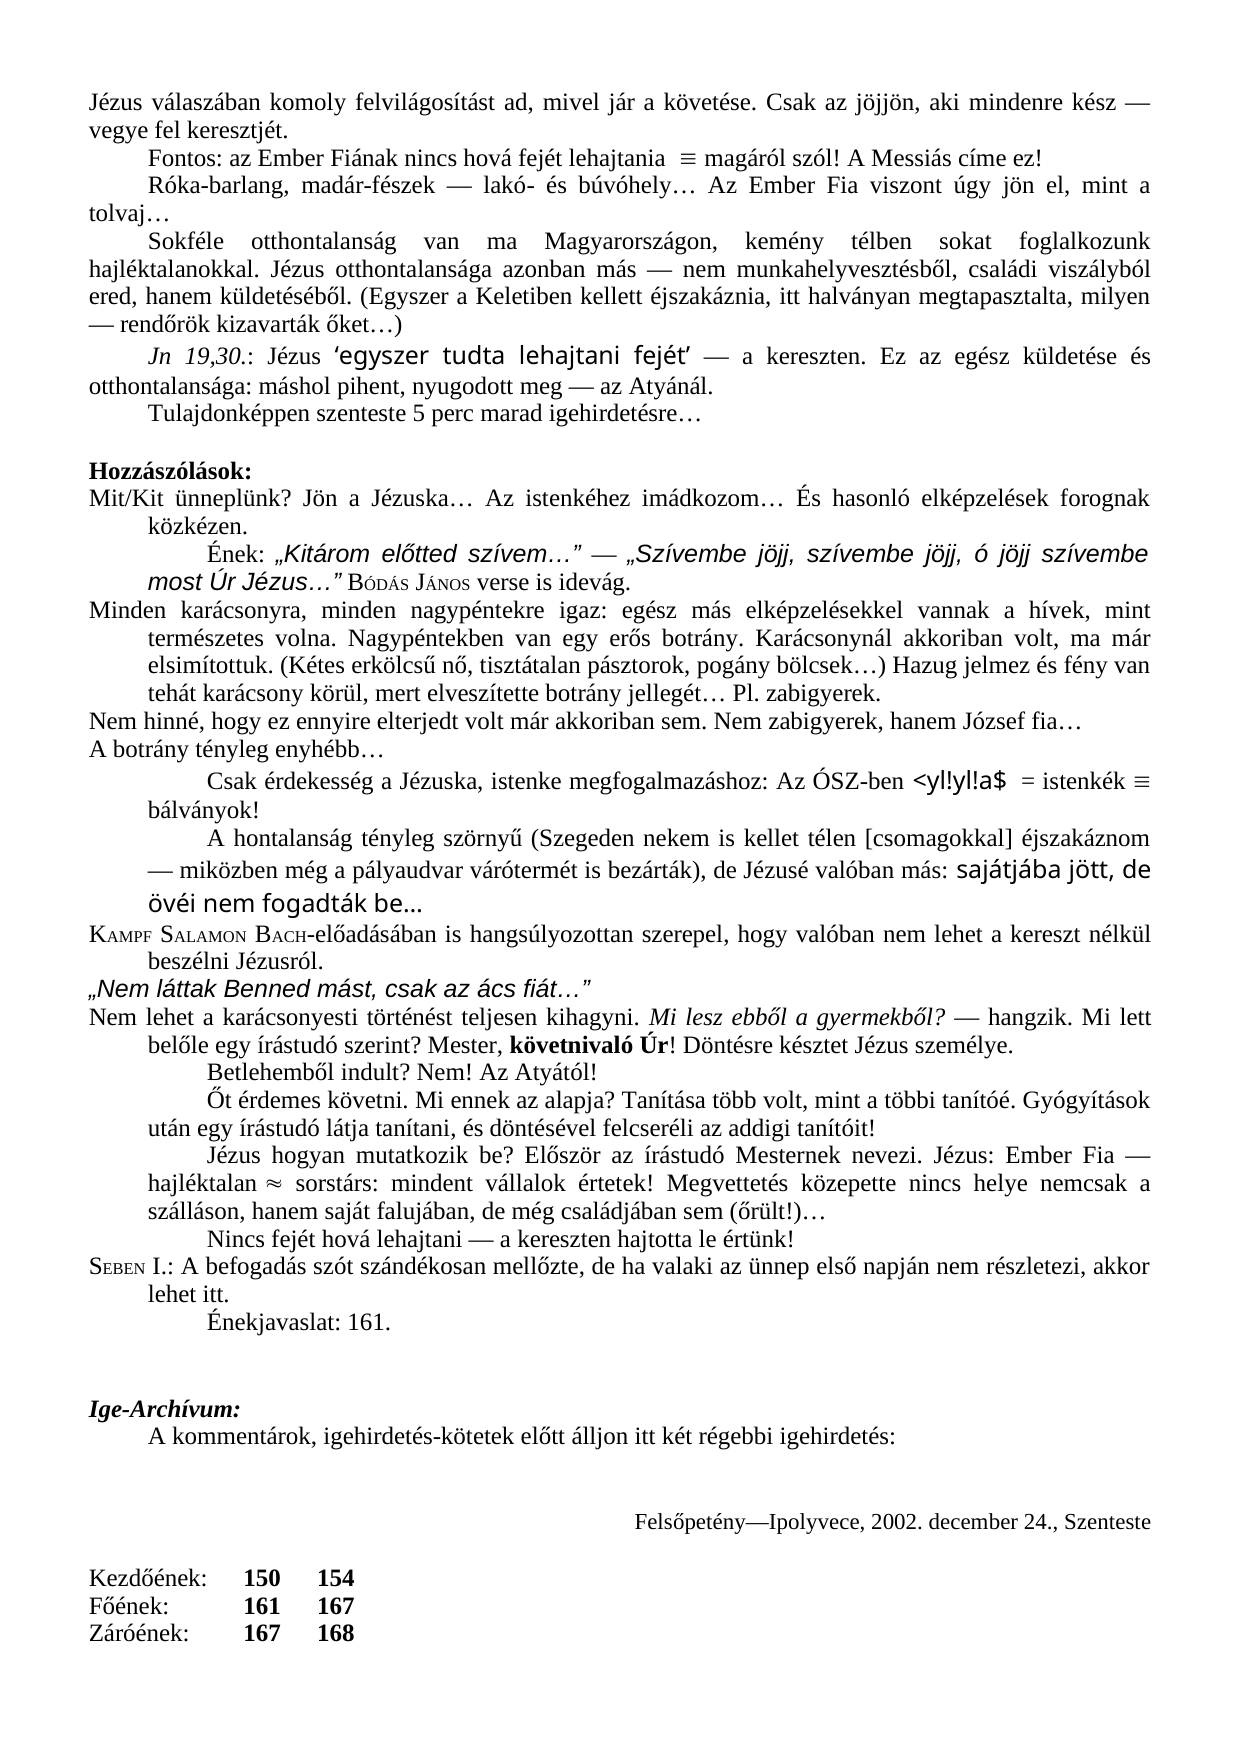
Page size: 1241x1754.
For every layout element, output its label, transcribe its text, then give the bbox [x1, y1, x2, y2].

text Énekjavaslat: 161. [148, 1308, 1152, 1336]
text Mit/Kit ünneplünk? Jön a Jézuska… Az istenkéhez imádkozom… És hasonló elképzelések forognak közkézen. [88, 484, 1152, 540]
text Felsőpetény―Ipolyvece, 2002. december 24., Szenteste [88, 1509, 1152, 1535]
text Nem lehet a karácsonyesti történést teljesen kihagyni. Mi lesz ebből a gyermekből? — hangzik. Mi lett belőle egy írástudó szerint? Mester, követnivaló Úr! Döntésre késztet Jézus személye. [88, 1003, 1152, 1058]
text Nincs fejét hová lehajtani — a kereszten hajtotta le értünk! [148, 1225, 1152, 1252]
text Kezdőének: 150 154 [88, 1564, 1152, 1592]
text Hozzászólások: [88, 457, 1152, 484]
text Kampf Salamon Bach-előadásában is hangsúlyozottan szerepel, hogy valóban nem lehet a kereszt nélkül beszélni Jézusról. [88, 920, 1152, 975]
text Záróének: 167 168 [88, 1619, 1152, 1647]
text „Nem láttak Benned mást, csak az ács fiát…” [88, 975, 1152, 1003]
text Seben I.: A befogadás szót szándékosan mellőzte, de ha valaki az ünnep első napján nem részletezi, akkor lehet itt. [88, 1252, 1152, 1308]
text Csak érdekesség a Jézuska, istenke megfogalmazáshoz: Az ÓSZ-ben <yl!yl!a$ (’elílím) = istenkék º bálványok! [148, 762, 1152, 824]
text Jn 19,30.: Jézus ‘egyszer tudta lehajtani fejét’ — a kereszten. Ez az egész küldetése és otthontalansága: máshol pihent, nyugodott meg — az Atyánál. [88, 338, 1152, 399]
text Tulajdonképpen szenteste 5 perc marad igehirdetésre… [88, 399, 1152, 427]
text Nem hinné, hogy ez ennyire elterjedt volt már akkoriban sem. Nem zabigyerek, hanem József fia… [88, 707, 1152, 735]
text Főének: 161 167 [88, 1592, 1152, 1619]
text A hontalanság tényleg szörnyű (Szegeden nekem is kellet télen [csomagokkal] éjszakáznom — miközben még a pályaudvar várótermét is bezárták), de Jézusé valóban más: sajátjába jött, de övéi nem fogadták be… [148, 824, 1152, 920]
text Róka-barlang, madár-fészek — lakó‑ és búvóhely… Az Ember Fia viszont úgy jön el, mint a tolvaj… [88, 172, 1152, 227]
text Betlehemből indult? Nem! Az Atyától! [148, 1058, 1152, 1086]
text Ige-Archívum: [88, 1395, 1152, 1422]
text Őt érdemes követni. Mi ennek az alapja? Tanítása több volt, mint a többi tanítóé. Gyógyítások után egy írástudó látja tanítani, és döntésével felcseréli az addigi tanítóit! [148, 1086, 1152, 1142]
text Sokféle otthontalanság van ma Magyarországon, kemény télben sokat foglalkozunk hajléktalanokkal. Jézus otthontalansága azonban más — nem munkahelyvesztésből, családi viszályból ered, hanem küldetéséből. (Egyszer a Keletiben kellett éjszakáznia, itt halványan megtapasztalta, milyen — rendőrök kizavarták őket…) [88, 227, 1152, 338]
text Jézus hogyan mutatkozik be? Először az írástudó Mesternek nevezi. Jézus: Ember Fia — hajléktalan » sorstárs: mindent vállalok értetek! Megvettetés közepette nincs helye nemcsak a szálláson, hanem saját falujában, de még családjában sem (őrült!)… [148, 1142, 1152, 1225]
text A botrány tényleg enyhébb… [88, 735, 1152, 762]
text A kommentárok, igehirdetés-kötetek előtt álljon itt két régebbi igehirdetés: [88, 1422, 1152, 1450]
text Fontos: az Ember Fiának nincs hová fejét lehajtania º magáról szól! A Messiás címe ez! [88, 144, 1152, 172]
text Jézus válaszában komoly felvilágosítást ad, mivel jár a követése. Csak az jöjjön, aki mindenre kész — vegye fel keresztjét. [88, 88, 1152, 144]
text Ének: „Kitárom előtted szívem…” — „Szívembe jöjj, szívembe jöjj, ó jöjj szívembe most Úr Jézus…” Bódás János verse is idevág. [148, 540, 1152, 596]
text Minden karácsonyra, minden nagypéntekre igaz: egész más elképzelésekkel vannak a hívek, mint természetes volna. Nagypéntekben van egy erős botrány. Karácsonynál akkoriban volt, ma már elsimítottuk. (Kétes erkölcsű nő, tisztátalan pásztorok, pogány bölcsek…) Hazug jelmez és fény van tehát karácsony körül, mert elveszítette botrány jellegét… Pl. zabigyerek. [88, 596, 1152, 707]
